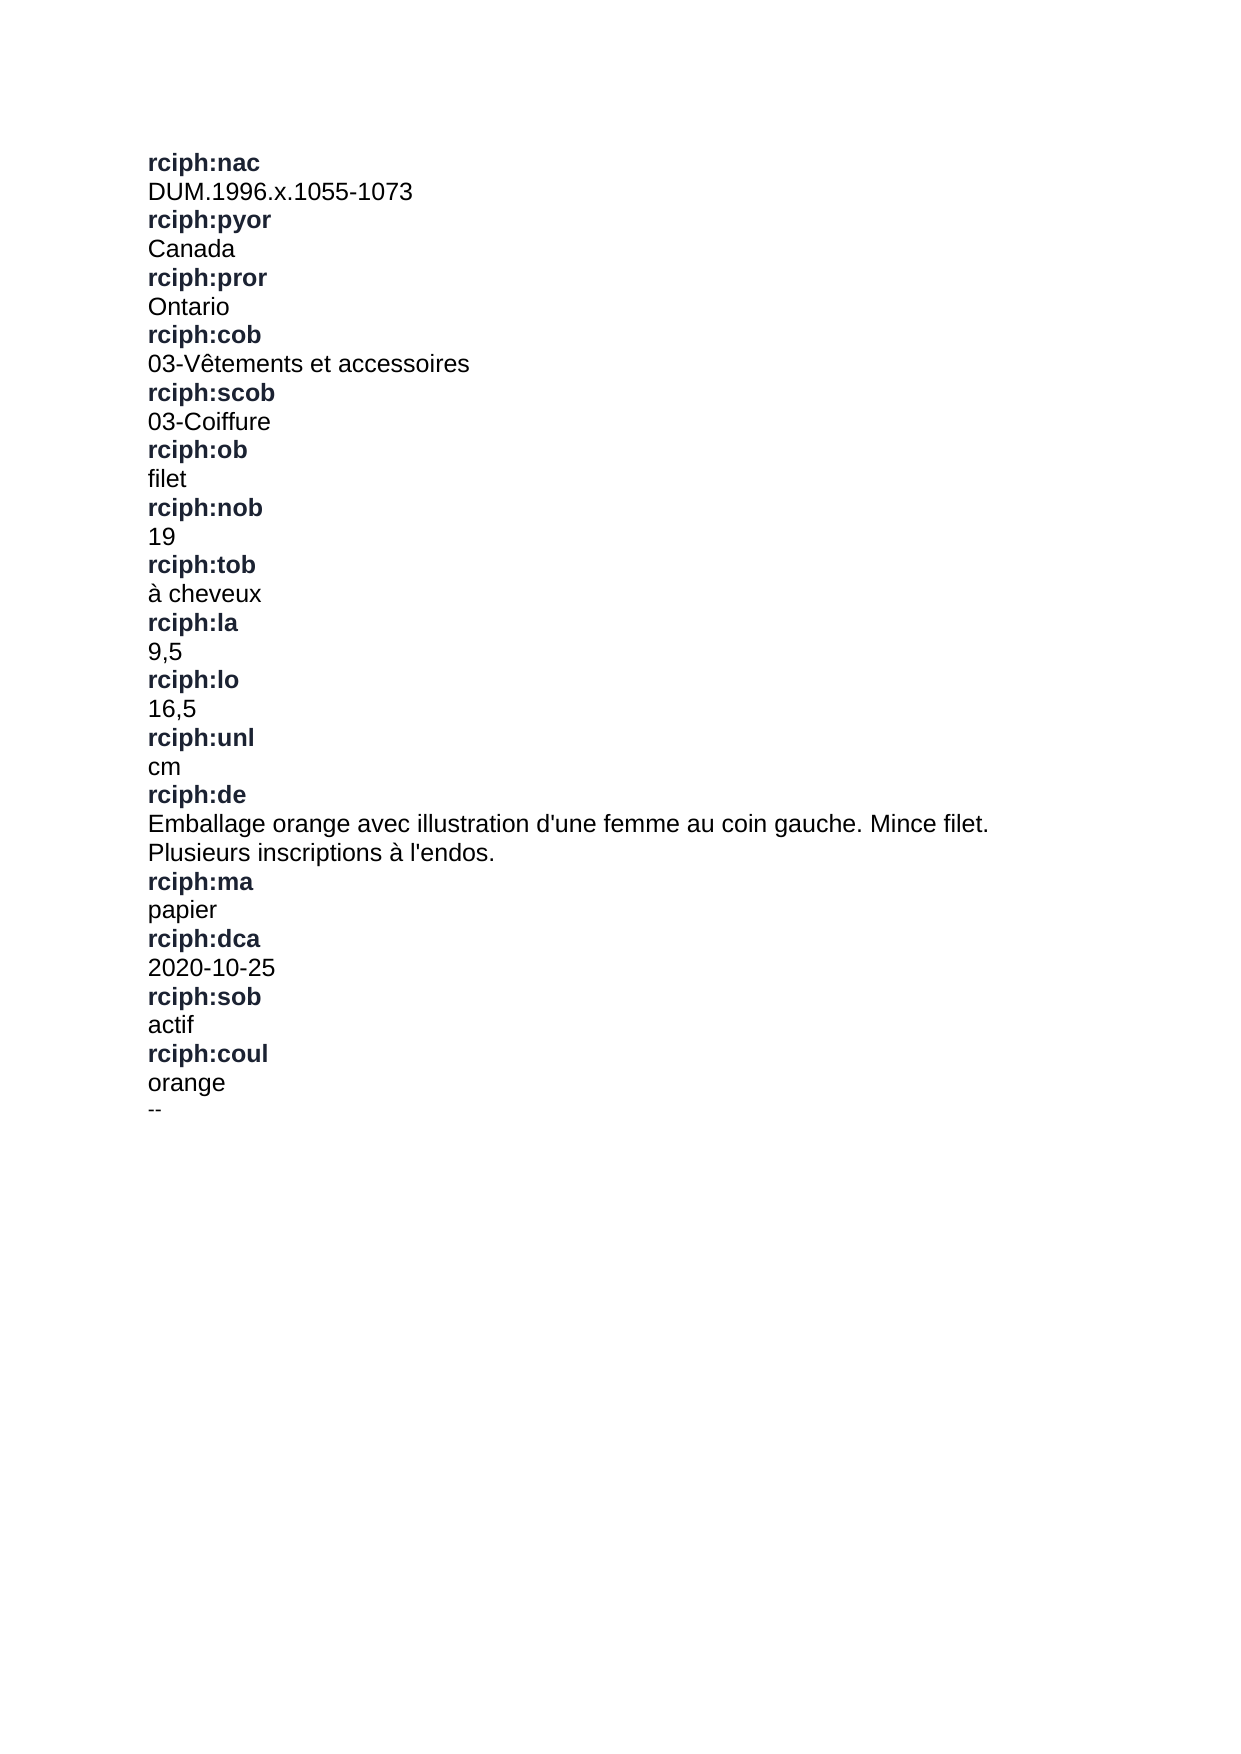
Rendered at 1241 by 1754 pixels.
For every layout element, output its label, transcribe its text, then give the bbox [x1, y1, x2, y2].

text 9,5 [148, 636, 1092, 665]
text rciph:pror [148, 263, 1092, 291]
text 16,5 [148, 694, 1092, 723]
text rciph:cob [148, 320, 1092, 349]
text cm [148, 751, 1092, 780]
text orange [148, 1068, 1092, 1096]
text rciph:pyor [148, 205, 1092, 234]
text rciph:ob [148, 435, 1092, 464]
text filet [148, 464, 1092, 493]
text rciph:dca [148, 924, 1092, 953]
text à cheveux [148, 579, 1092, 608]
text 03-Vêtements et accessoires [148, 349, 1092, 378]
text rciph:tob [148, 550, 1092, 579]
text rciph:la [148, 608, 1092, 636]
text 19 [148, 521, 1092, 550]
text rciph:unl [148, 723, 1092, 751]
text rciph:sob [148, 981, 1092, 1010]
text rciph:coul [148, 1039, 1092, 1068]
text rciph:lo [148, 665, 1092, 694]
text rciph:de [148, 780, 1092, 809]
text Emballage orange avec illustration d'une femme au coin gauche. Mince filet. Plusieurs inscriptions à l'endos. [148, 809, 1092, 866]
text rciph:ma [148, 866, 1092, 895]
text rciph:nac [148, 148, 1092, 176]
text rciph:scob [148, 378, 1092, 406]
text actif [148, 1010, 1092, 1039]
text DUM.1996.x.1055-1073 [148, 176, 1092, 205]
text Ontario [148, 291, 1092, 320]
text 03-Coiffure [148, 406, 1092, 435]
text 2020-10-25 [148, 953, 1092, 981]
text papier [148, 895, 1092, 924]
text Canada [148, 234, 1092, 263]
text -- [148, 1096, 1092, 1120]
text rciph:nob [148, 493, 1092, 521]
